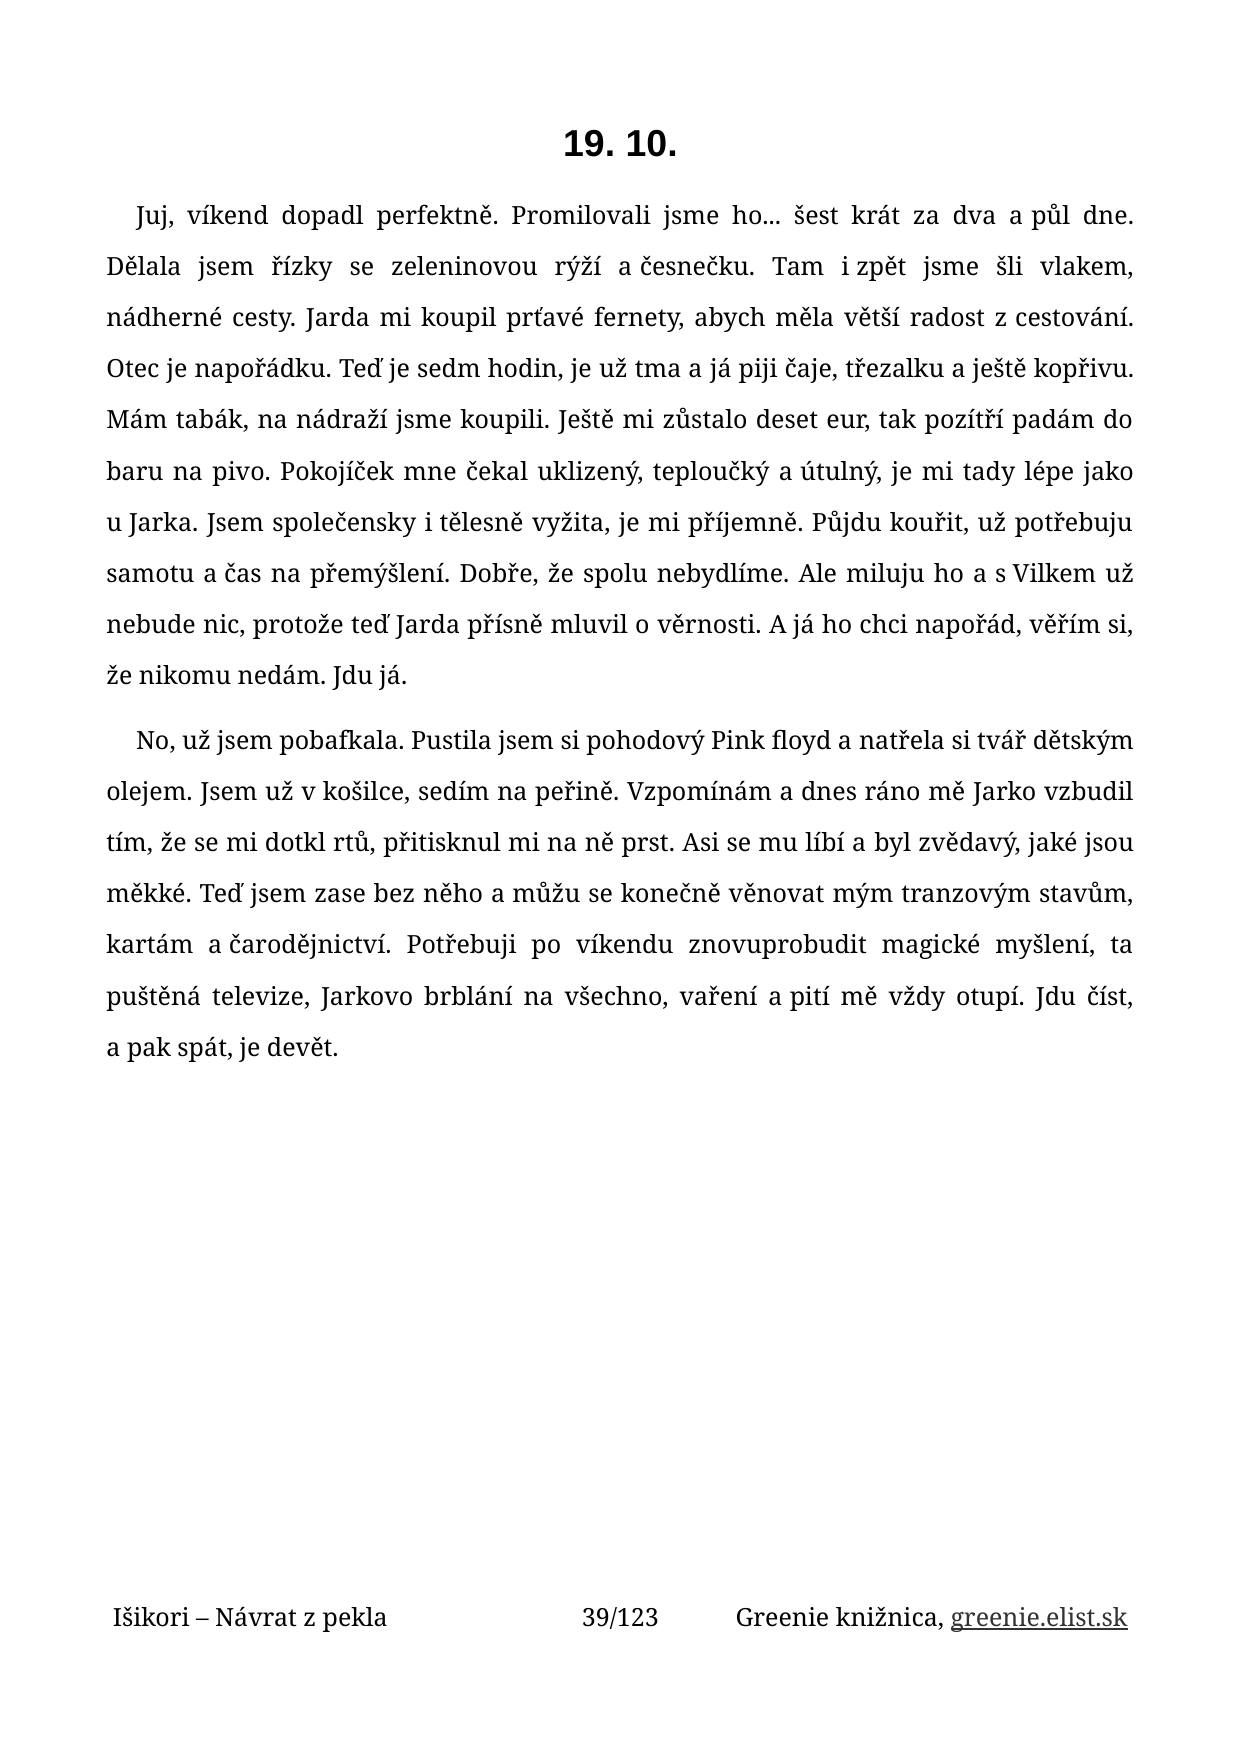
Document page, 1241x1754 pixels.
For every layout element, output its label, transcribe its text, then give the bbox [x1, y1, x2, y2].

text No, už jsem pobafkala. Pustila jsem si pohodový Pink floyd a natřela si tvář dětským olejem. Jsem už v košilce, sedím na peřině. Vzpomínám a dnes ráno mě Jarko vzbudil tím, že se mi dotkl rtů, přitisknul mi na ně prst. Asi se mu líbí a byl zvědavý, jaké jsou měkké. Teď jsem zase bez něho a můžu se konečně věnovat mým tranzovým stavům, kartám a čarodějnictví. Potřebuji po víkendu znovuprobudit magické myšlení, ta puštěná televize, Jarkovo brblání na všechno, vaření a pití mě vždy otupí. Jdu číst, a pak spát, je devět. [106, 723, 1134, 1063]
subtitle 19. 10. [106, 121, 1134, 164]
text Juj, víkend dopadl perfektně. Promilovali jsme ho... šest krát za dva a půl dne. Dělala jsem řízky se zeleninovou rýží a česnečku. Tam i zpět jsme šli vlakem, nádherné cesty. Jarda mi koupil prťavé fernety, abych měla větší radost z cestování. Otec je napořádku. Teď je sedm hodin, je už tma a já piji čaje, třezalku a ještě kopřivu. Mám tabák, na nádraží jsme koupili. Ještě mi zůstalo deset eur, tak pozítří padám do baru na pivo. Pokojíček mne čekal uklizený, teploučký a útulný, je mi tady lépe jako u Jarka. Jsem společensky i tělesně vyžita, je mi příjemně. Půjdu kouřit, už potřebuju samotu a čas na přemýšlení. Dobře, že spolu nebydlíme. Ale miluju ho a s Vilkem už nebude nic, protože teď Jarda přísně mluvil o věrnosti. A já ho chci napořád, věřím si, že nikomu nedám. Jdu já. [106, 198, 1134, 691]
